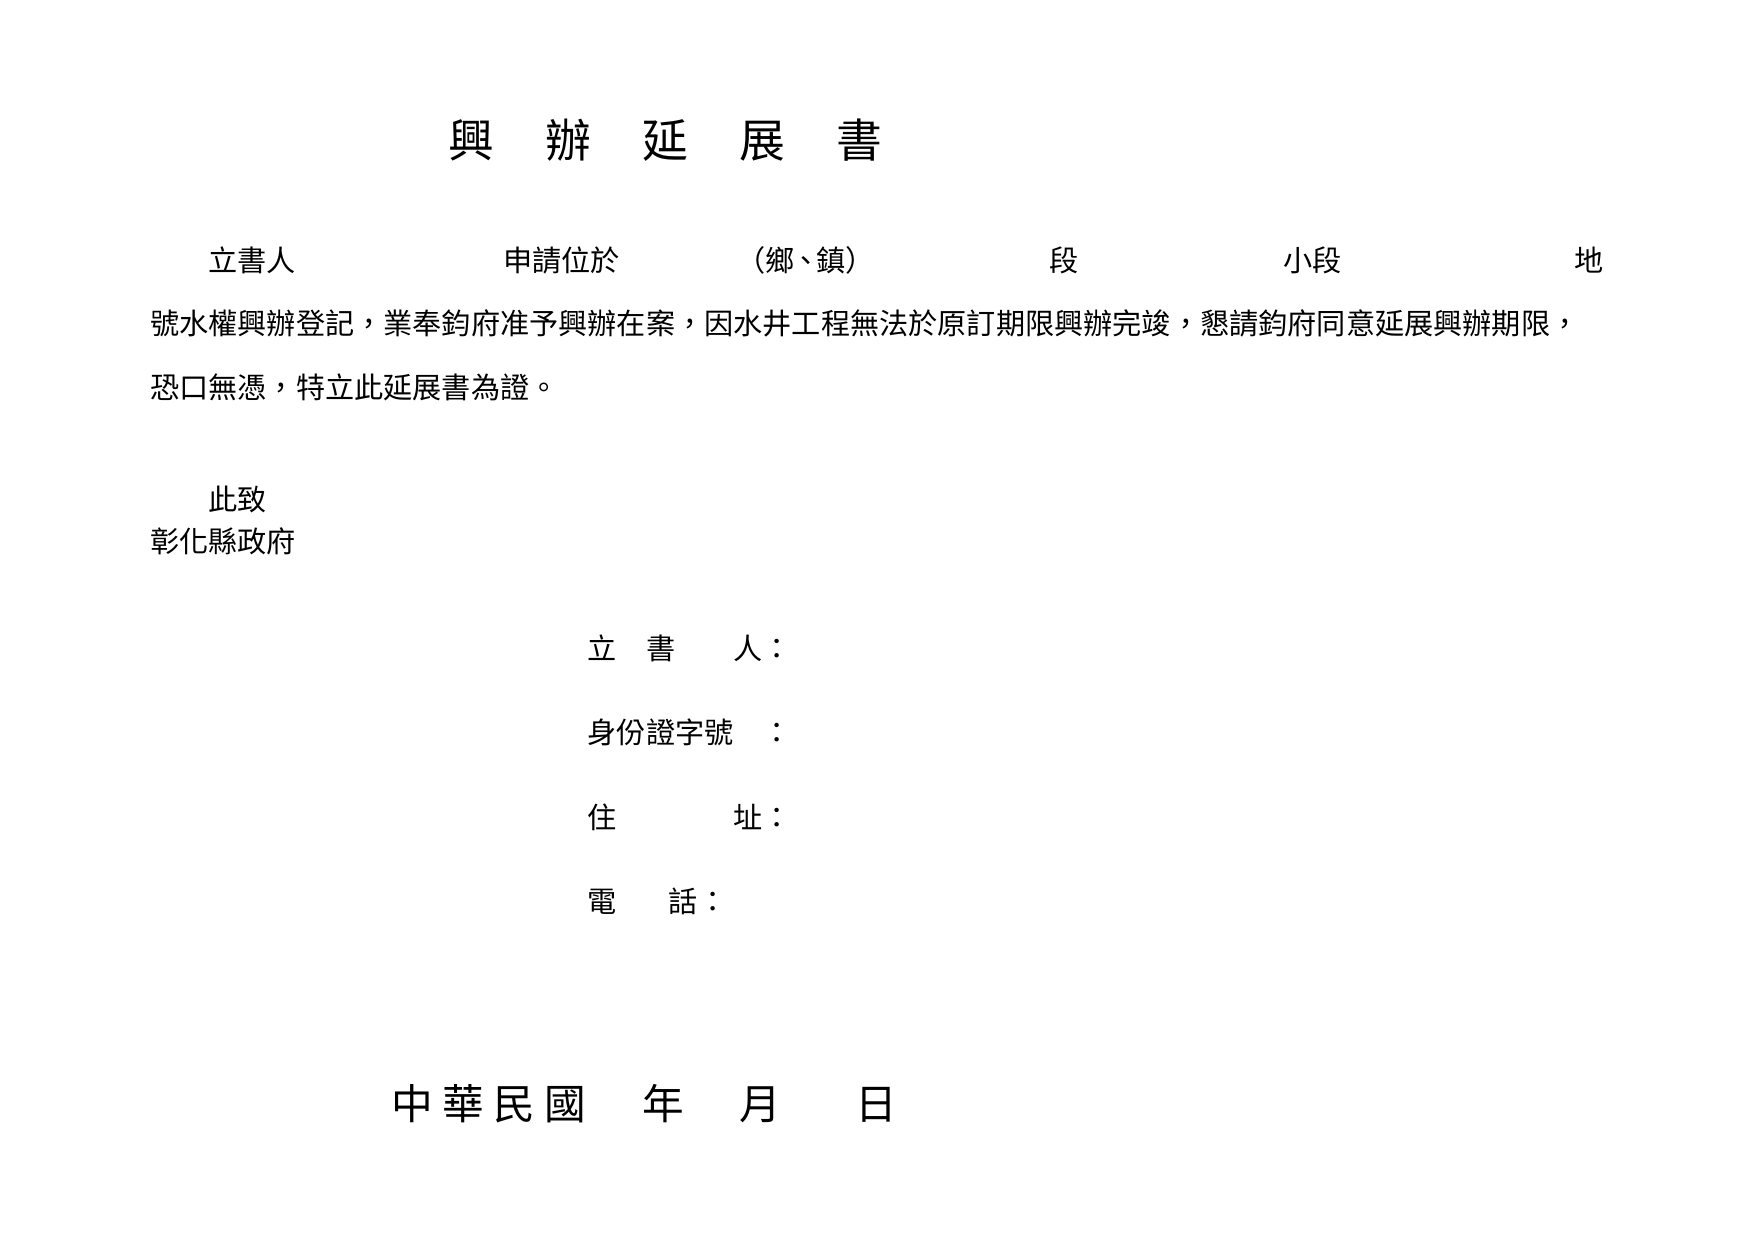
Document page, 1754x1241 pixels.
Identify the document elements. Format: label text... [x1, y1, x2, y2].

text 此致 [150, 476, 1604, 518]
text 立 書 人： [150, 625, 1604, 667]
text 中 華 民 國 年 月 日 [392, 1071, 1296, 1131]
text 彰化縣政府 [150, 518, 1604, 561]
text 住 址： [150, 794, 1604, 837]
text 立書人 申請位於 （鄉、鎮） 段 小段 地號水權興辦登記，業奉鈞府准予興辦在案，因水井工程無法於原訂期限興辦完竣，懇請鈞府同意延展興辦期限，恐口無憑，特立此延展書為證。 [150, 237, 1604, 406]
text 興 辦 延 展 書 [448, 104, 1221, 171]
text 身份證字號 ： [150, 710, 1604, 752]
text 電 話： [150, 879, 1604, 921]
